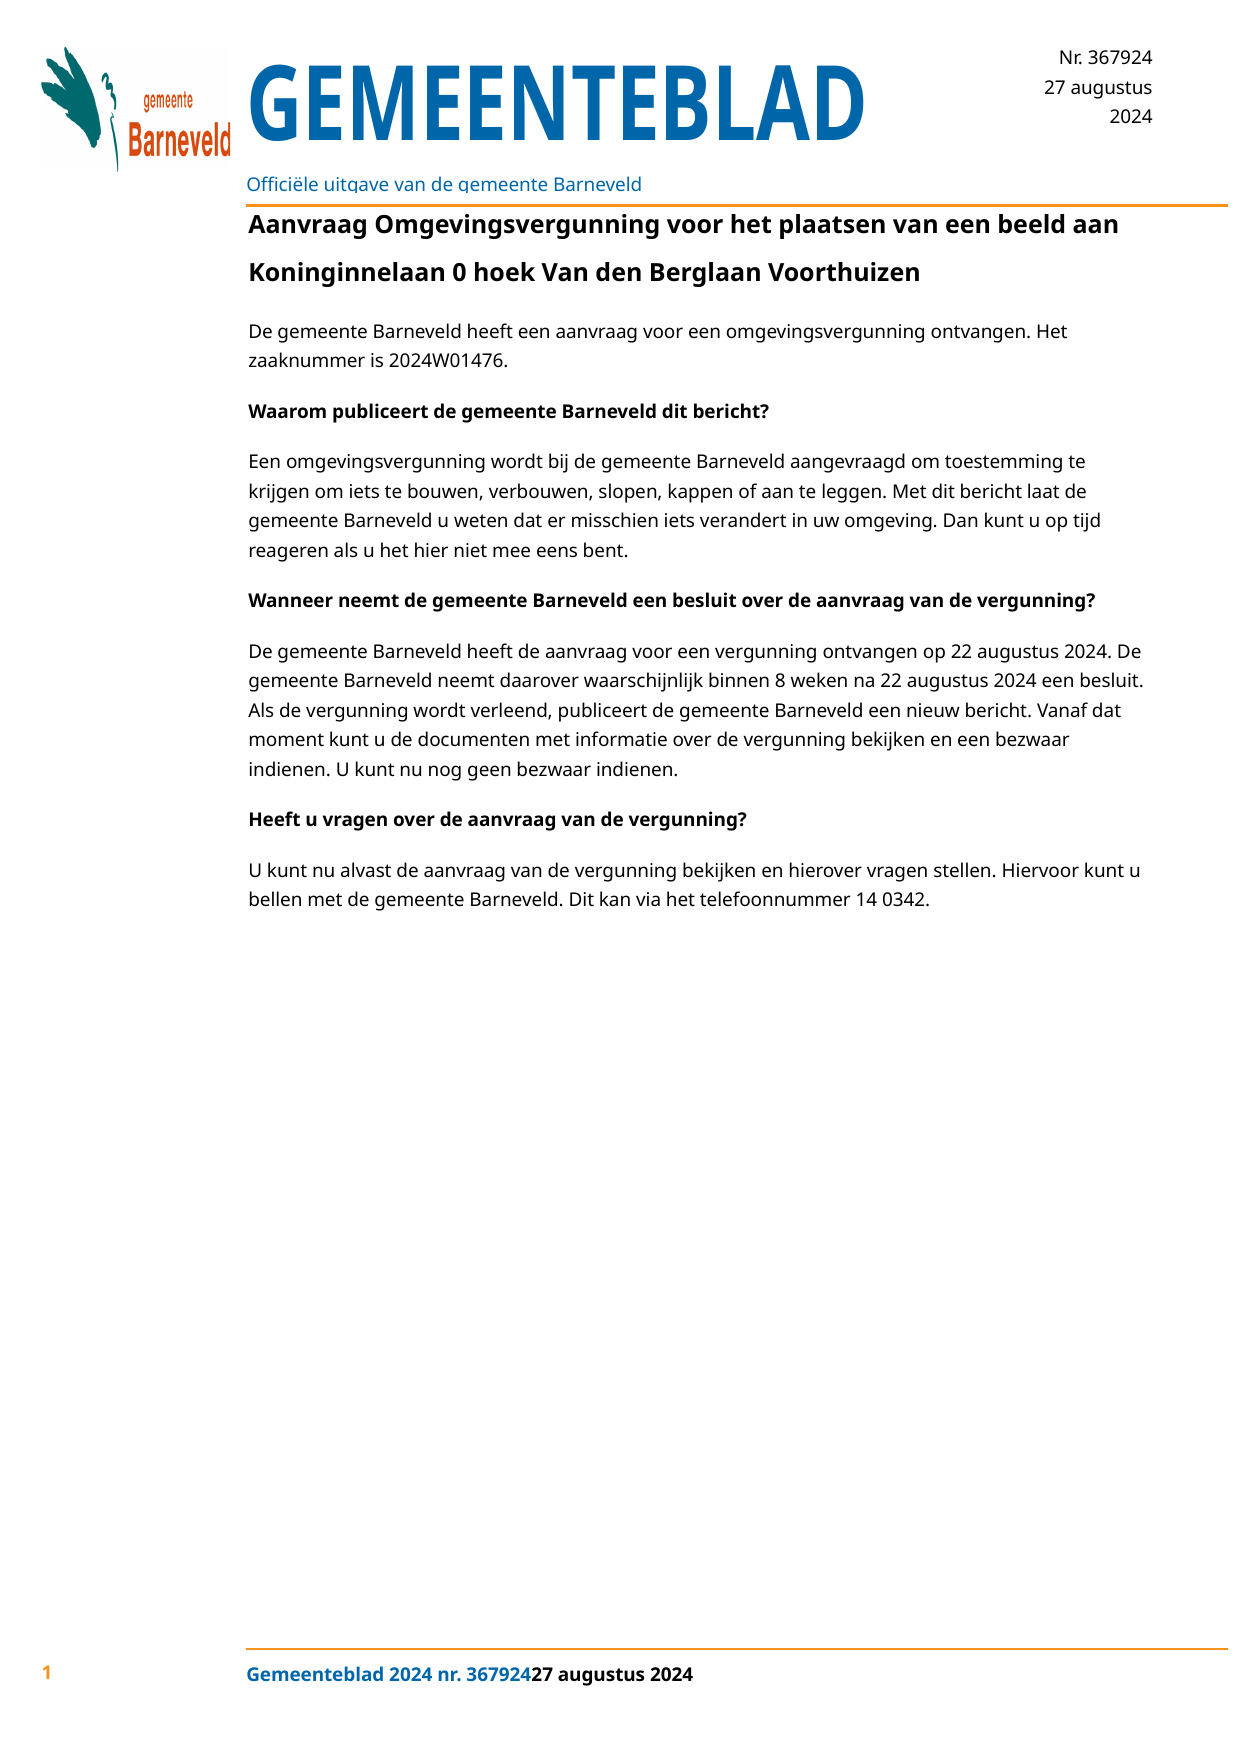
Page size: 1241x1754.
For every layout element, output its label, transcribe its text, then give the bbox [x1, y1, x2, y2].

text De gemeente Barneveld heeft de aanvraag voor een vergunning ontvangen op 22 augustus 2024. De gemeente Barneveld neemt daarover waarschijnlijk binnen 8 weken na 22 augustus 2024 een besluit. Als de vergunning wordt verleend, publiceert de gemeente Barneveld een nieuw bericht. Vanaf dat moment kunt u de documenten met informatie over de vergunning bekijken en een bezwaar indienen. U kunt nu nog geen bezwaar indienen. [248, 638, 1152, 782]
text Heeft u vragen over de aanvraag van de vergunning? [248, 807, 1152, 832]
text U kunt nu alvast de aanvraag van de vergunning bekijken en hierover vragen stellen. Hiervoor kunt u bellen met de gemeente Barneveld. Dit kan via het telefoonnummer 14 0342. [248, 857, 1152, 912]
picture [41, 47, 231, 172]
text Wanneer neemt de gemeente Barneveld een besluit over de aanvraag van de vergunning? [248, 587, 1152, 613]
text Aanvraag Omgevingsvergunning voor het plaatsen van een beeld aan Koninginnelaan 0 hoek Van den Berglaan Voorthuizen [248, 207, 1152, 288]
text Waarom publiceert de gemeente Barneveld dit bericht? [248, 398, 1152, 424]
text De gemeente Barneveld heeft een aanvraag voor een omgevingsvergunning ontvangen. Het zaaknummer is 2024W01476. [248, 318, 1152, 373]
text Een omgevingsvergunning wordt bij de gemeente Barneveld aangevraagd om toestemming te krijgen om iets te bouwen, verbouwen, slopen, kappen of aan te leggen. Met dit bericht laat de gemeente Barneveld u weten dat er misschien iets verandert in uw omgeving. Dan kunt u op tijd reageren als u het hier niet mee eens bent. [248, 448, 1152, 563]
